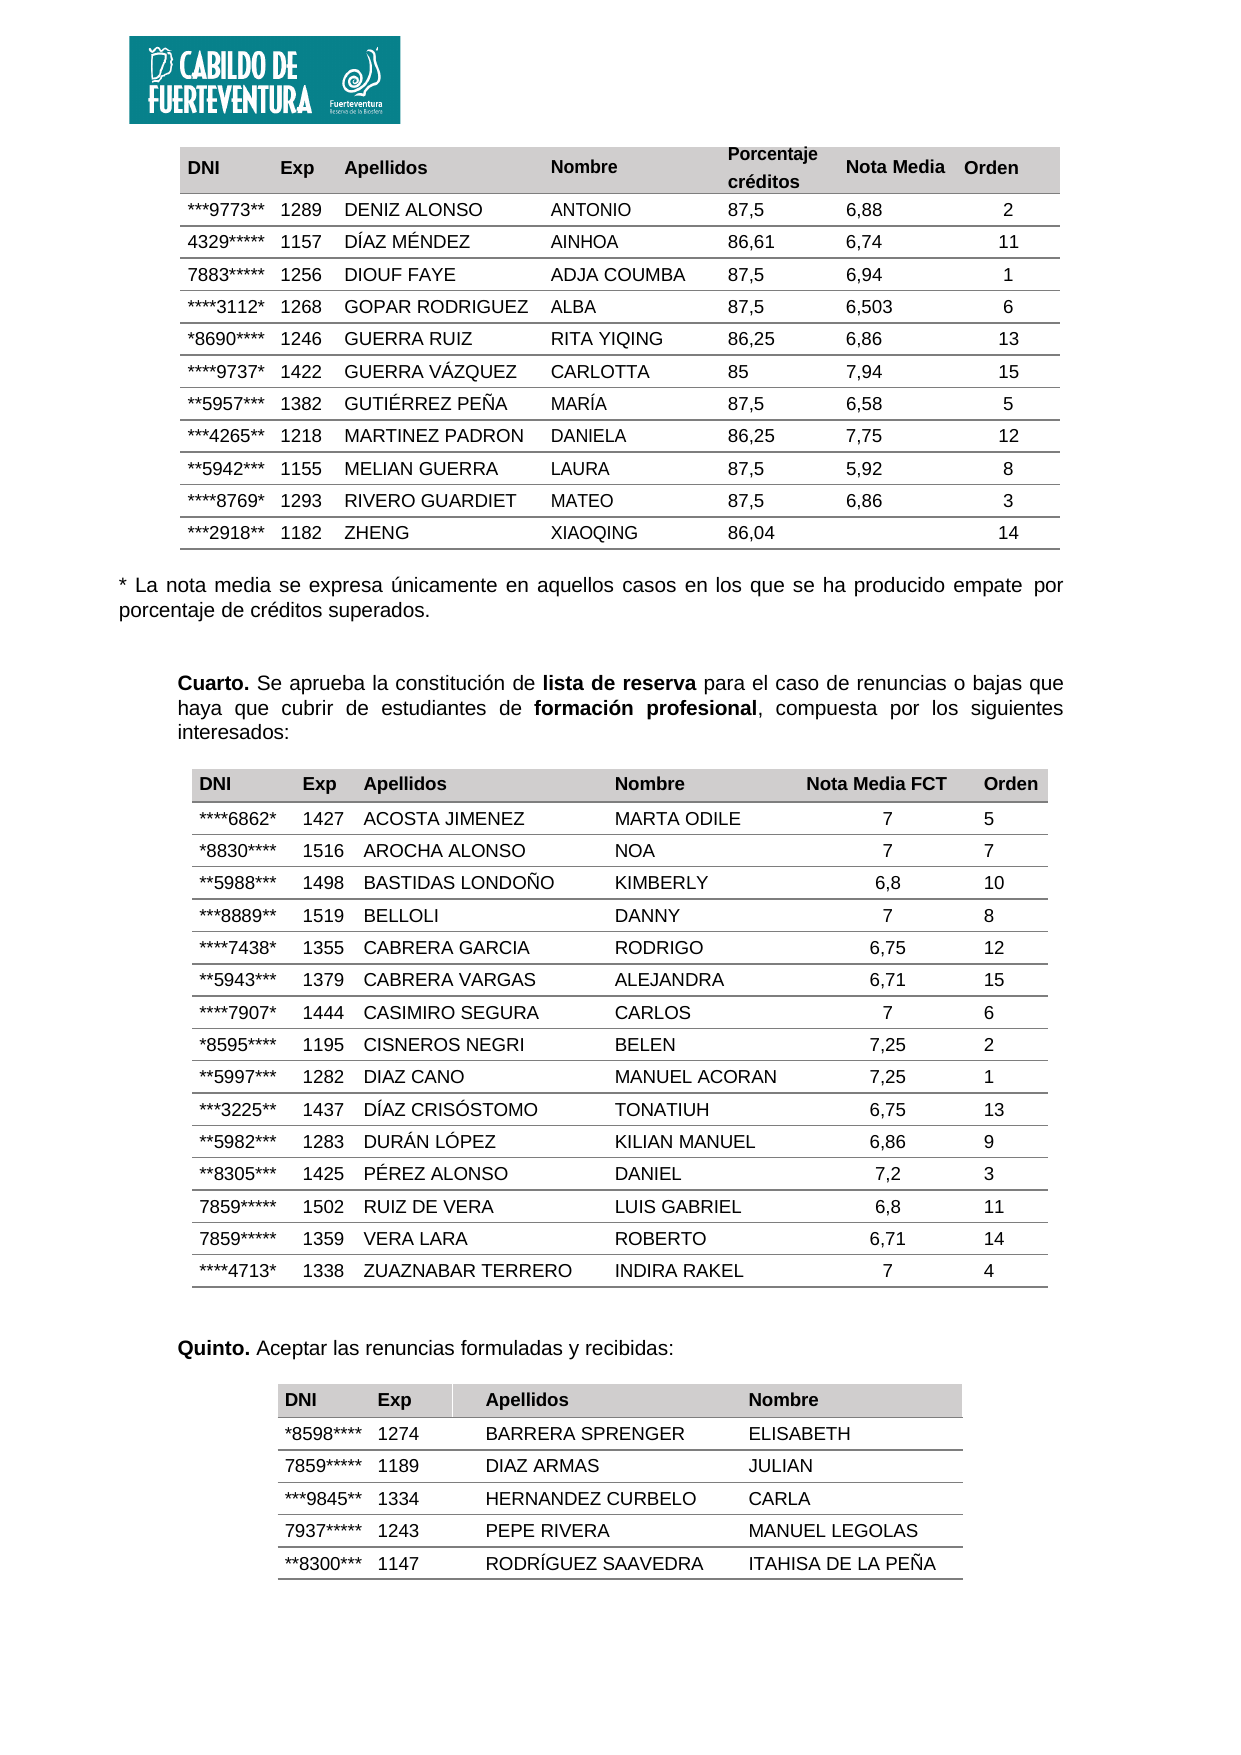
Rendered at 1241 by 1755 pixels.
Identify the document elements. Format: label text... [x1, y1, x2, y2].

table_cell MARTINEZ PADRON [333, 421, 540, 451]
table_cell **5988*** [192, 867, 290, 898]
table_cell 6,75 [792, 1094, 966, 1124]
table_cell 6,71 [792, 965, 966, 995]
table_cell JULIAN [727, 1451, 962, 1481]
table_cell BELEN [594, 1029, 792, 1060]
table_cell 13 [966, 1094, 1048, 1124]
table_cell 7 [792, 1255, 966, 1286]
table_cell 4 [766, 518, 955, 548]
table_cell 1147 [370, 1548, 452, 1578]
table_cell **5982*** [192, 1126, 290, 1157]
text Quinto. Aceptar las renuncias formuladas y recibidas: [177, 1336, 1076, 1360]
table_cell ***9773** [180, 194, 273, 225]
table_cell 1379 [290, 965, 354, 995]
table_cell VERA LARA [354, 1223, 594, 1254]
table_cell 6,58 [766, 388, 955, 419]
table_cell DANIELA 86,2 [540, 421, 766, 451]
table_cell MATEO 87,5 [540, 485, 766, 516]
table_cell PEPE RIVERA [453, 1515, 727, 1546]
table_cell MANUEL ACORAN [594, 1061, 792, 1092]
table_cell **5943*** [192, 965, 290, 995]
table_cell BARRERA SPRENGER [453, 1418, 727, 1449]
table_cell 6,8 [792, 1191, 966, 1221]
table_cell DÍAZ CRISÓSTOMO [354, 1094, 594, 1124]
table_cell DANIEL [594, 1158, 792, 1189]
table_header Apellidos [333, 147, 540, 193]
table_cell ANTONIO 87,5 [540, 194, 766, 225]
table_cell CISNEROS NEGRI [354, 1029, 594, 1060]
table_cell 1195 [290, 1029, 354, 1060]
table_cell BASTIDAS LONDOÑO [354, 867, 594, 898]
table_cell 1268 [273, 291, 333, 322]
table_cell **5957*** [180, 388, 273, 419]
table_cell GUERRA RUIZ [333, 324, 540, 354]
table_cell 1444 [290, 997, 354, 1027]
table_cell 4 [966, 1255, 1048, 1286]
table_cell 10 [966, 867, 1048, 898]
table_cell 1274 [370, 1418, 452, 1449]
table_cell 8 [955, 453, 1060, 483]
table_cell ***9845** [278, 1483, 370, 1514]
table_cell ****8769* [180, 485, 273, 516]
table_header DNI [192, 769, 290, 801]
table_header Apellidos [453, 1384, 727, 1417]
table_cell DIAZ CANO [354, 1061, 594, 1092]
table_cell KIMBERLY [594, 867, 792, 898]
table_cell ELISABETH [727, 1418, 962, 1449]
table_header Exp [290, 769, 354, 801]
table_cell 1218 [273, 421, 333, 451]
table_cell MARÍA 87,5 [540, 388, 766, 419]
table_cell 15 [955, 356, 1060, 387]
table_cell LUIS GABRIEL [594, 1191, 792, 1221]
table_cell ****7907* [192, 997, 290, 1027]
table_cell *8595**** [192, 1029, 290, 1060]
table_cell 1427 [290, 803, 354, 833]
table_cell 6,8 [792, 867, 966, 898]
table_cell 1 [955, 259, 1060, 289]
table_cell ROBERTO [594, 1223, 792, 1254]
table_cell 6 [966, 997, 1048, 1027]
table_cell *8830**** [192, 835, 290, 866]
table_cell 7 [792, 803, 966, 833]
table_cell GUTIÉRREZ PEÑA [333, 388, 540, 419]
table_cell CABRERA GARCIA [354, 932, 594, 963]
table_cell AINHOA 86,6 [540, 227, 766, 257]
table_cell TONATIUH [594, 1094, 792, 1124]
table_cell ALBA 87,5 [540, 291, 766, 322]
table_cell 9 [966, 1126, 1048, 1157]
table_cell 7,25 [792, 1061, 966, 1092]
table_cell ****7438* [192, 932, 290, 963]
table_cell 6,94 [766, 259, 955, 289]
table_cell DENIZ ALONSO [333, 194, 540, 225]
table_cell 1437 [290, 1094, 354, 1124]
table_cell 1189 [370, 1451, 452, 1481]
table_cell ****6862* [192, 803, 290, 833]
table_header Orden [955, 147, 1060, 193]
table_cell 6 [955, 291, 1060, 322]
table_cell 1182 [273, 518, 333, 548]
table_cell **8305*** [192, 1158, 290, 1189]
table_cell 12 [966, 932, 1048, 963]
table_cell 1382 [273, 388, 333, 419]
table_header DNI [278, 1384, 370, 1417]
table_header DNI [180, 147, 273, 193]
table_cell 3 [955, 485, 1060, 516]
table_cell DIOUF FAYE [333, 259, 540, 289]
table_cell DANNY [594, 900, 792, 931]
table_cell ***3225** [192, 1094, 290, 1124]
table_cell XIAOQING 86,0 [540, 518, 766, 548]
table_cell 8 [966, 900, 1048, 931]
table_cell 1243 [370, 1515, 452, 1546]
table_cell 7 [966, 835, 1048, 866]
table_header Nota Media FCT [792, 769, 966, 801]
table_cell 1246 [273, 324, 333, 354]
table_cell ***4265** [180, 421, 273, 451]
table_cell 1155 [273, 453, 333, 483]
table_cell 1338 [290, 1255, 354, 1286]
table_cell RUIZ DE VERA [354, 1191, 594, 1221]
table_cell ****9737* [180, 356, 273, 387]
table_cell **5942*** [180, 453, 273, 483]
table_cell ***8889** [192, 900, 290, 931]
table_header Nombre Porcentaje Nota Media créditos [540, 147, 955, 193]
table_cell 15 [966, 965, 1048, 995]
table_cell ZUAZNABAR TERRERO [354, 1255, 594, 1286]
table_cell MANUEL LEGOLAS [727, 1515, 962, 1546]
table_cell PÉREZ ALONSO [354, 1158, 594, 1189]
table_cell AROCHA ALONSO [354, 835, 594, 866]
text * La nota media se expresa únicamente en aquellos casos en los que se ha producido empate por porcentaje de créditos superados. [119, 573, 1064, 621]
table_cell NOA [594, 835, 792, 866]
table_cell 11 [966, 1191, 1048, 1221]
table_cell RODRÍGUEZ SAAVEDRA [453, 1548, 727, 1578]
table_cell RODRIGO [594, 932, 792, 963]
table_cell 1425 [290, 1158, 354, 1189]
table_header Apellidos [354, 769, 594, 801]
table_cell CARLOTTA 85 [540, 356, 766, 387]
table_header Nombre [594, 769, 792, 801]
table_cell 6,503 [766, 291, 955, 322]
table_cell ****3112* [180, 291, 273, 322]
table_cell 6,86 [766, 485, 955, 516]
table_cell 5,92 [766, 453, 955, 483]
table_cell 11 [955, 227, 1060, 257]
table_cell 12 [955, 421, 1060, 451]
table_cell 6,86 [792, 1126, 966, 1157]
table_cell 1289 [273, 194, 333, 225]
table_cell CARLA [727, 1483, 962, 1514]
table_cell 1498 [290, 867, 354, 898]
table_cell 1256 [273, 259, 333, 289]
table_cell 4329***** [180, 227, 273, 257]
table_cell 7859***** [192, 1223, 290, 1254]
table_cell 14 [966, 1223, 1048, 1254]
table_cell 7,2 [792, 1158, 966, 1189]
table_cell GUERRA VÁZQUEZ [333, 356, 540, 387]
table_cell 5 6,86 [766, 324, 955, 354]
table_cell MELIAN GUERRA [333, 453, 540, 483]
table_cell 5 [966, 803, 1048, 833]
table_cell CARLOS [594, 997, 792, 1027]
table_cell MARTA ODILE [594, 803, 792, 833]
table_cell RITA YIQING 86,2 [540, 324, 766, 354]
table_cell KILIAN MANUEL [594, 1126, 792, 1157]
table_cell 13 [955, 324, 1060, 354]
table_cell 14 [955, 518, 1060, 548]
table_cell 7859***** [192, 1191, 290, 1221]
table_cell 1334 [370, 1483, 452, 1514]
table_cell 7883***** [180, 259, 273, 289]
table_cell 7 [792, 900, 966, 931]
table_cell **5997*** [192, 1061, 290, 1092]
table_cell 1516 [290, 835, 354, 866]
table_cell CASIMIRO SEGURA [354, 997, 594, 1027]
table_cell ****4713* [192, 1255, 290, 1286]
table_cell 1502 [290, 1191, 354, 1221]
table_cell DÍAZ MÉNDEZ [333, 227, 540, 257]
table_cell 1283 [290, 1126, 354, 1157]
table_cell ITAHISA DE LA PEÑA [727, 1548, 962, 1578]
table_cell 1 6,74 [766, 227, 955, 257]
table_cell DURÁN LÓPEZ [354, 1126, 594, 1157]
table_cell HERNANDEZ CURBELO [453, 1483, 727, 1514]
table_cell GOPAR RODRIGUEZ [333, 291, 540, 322]
table_cell 1157 [273, 227, 333, 257]
table_header Exp [370, 1384, 452, 1417]
table_cell *8690**** [180, 324, 273, 354]
table_cell 6,75 [792, 932, 966, 963]
table_cell *8598**** [278, 1418, 370, 1449]
table_cell 5 [955, 388, 1060, 419]
table_cell 2 [966, 1029, 1048, 1060]
table_cell 7 [792, 997, 966, 1027]
table_cell 1282 [290, 1061, 354, 1092]
table_cell RIVERO GUARDIET [333, 485, 540, 516]
table_cell 1359 [290, 1223, 354, 1254]
table_cell 6,88 [766, 194, 955, 225]
table_cell ***2918** [180, 518, 273, 548]
table_cell 1355 [290, 932, 354, 963]
table_cell 7937***** [278, 1515, 370, 1546]
table_cell **8300*** [278, 1548, 370, 1578]
table_cell ZHENG [333, 518, 540, 548]
table_cell 1422 [273, 356, 333, 387]
table_cell 7859***** [278, 1451, 370, 1481]
table_cell 1519 [290, 900, 354, 931]
table_cell 7,94 [766, 356, 955, 387]
table_cell ALEJANDRA [594, 965, 792, 995]
table_cell CABRERA VARGAS [354, 965, 594, 995]
table_cell 5 7,75 [766, 421, 955, 451]
table_header Exp [273, 147, 333, 193]
table_cell ADJA COUMBA 87,5 [540, 259, 766, 289]
table_cell INDIRA RAKEL [594, 1255, 792, 1286]
table_cell DIAZ ARMAS [453, 1451, 727, 1481]
table_cell 1 [966, 1061, 1048, 1092]
table_cell 7 [792, 835, 966, 866]
table_header Orden [966, 769, 1048, 801]
text Cuarto. Se aprueba la constitución de lista de reserva para el caso de renuncias o bajas que haya que cubrir de estudiantes de formación profesional, compuesta por los siguientes interesados: [177, 671, 1064, 743]
table_cell 6,71 [792, 1223, 966, 1254]
table_cell 1293 [273, 485, 333, 516]
table_cell 2 [955, 194, 1060, 225]
table_cell 7,25 [792, 1029, 966, 1060]
table_cell LAURA 87,5 [540, 453, 766, 483]
table_cell BELLOLI [354, 900, 594, 931]
table_cell 3 [966, 1158, 1048, 1189]
table_header Nombre [727, 1384, 962, 1417]
table_cell ACOSTA JIMENEZ [354, 803, 594, 833]
